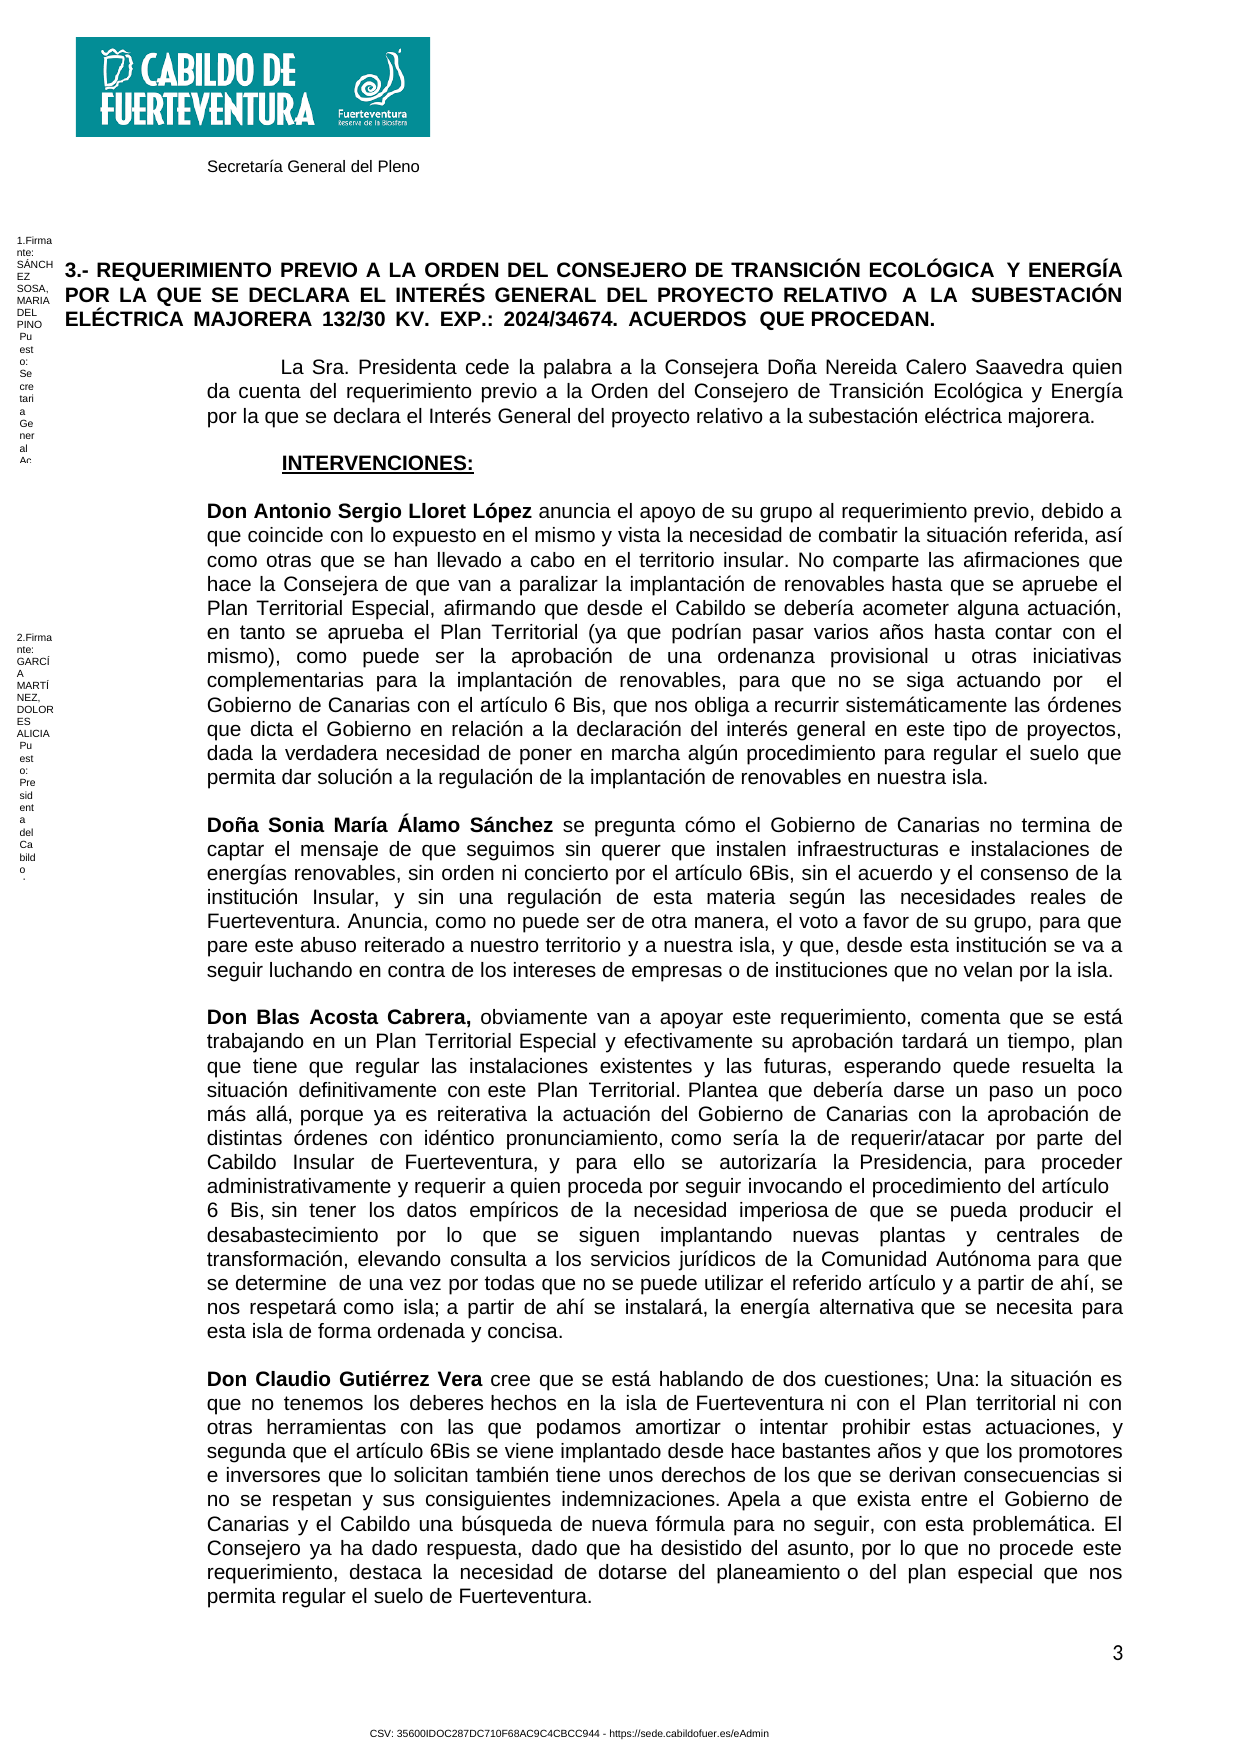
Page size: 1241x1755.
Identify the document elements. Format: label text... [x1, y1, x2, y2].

text 1.Firmante: SÁNCHEZ SOSA,MARIA DEL PINO [17, 234, 54, 330]
text INTERVENCIONES: [282, 451, 1241, 475]
text Don Claudio Gutiérrez Vera cree que se está hablando de dos cuestiones; Una: la situación es que no tenemos los deberes hechos en la isla de Fuerteventura ni con el Plan territorial ni con otras herramientas con las que podamos amortizar o intentar prohibir estas actuaciones, y segunda que el artículo 6Bis se viene implantado desde hace bastantes años y que los promotores e inversores que lo solicitan también tiene unos derechos de los que se derivan consecuencias si no se respetan y sus consiguientes indemnizaciones. Apela a que exista entre el Gobierno de Canarias y el Cabildo una búsqueda de nueva fórmula para no seguir, con esta problemática. El Consejero ya ha dado respuesta, dado que ha desistido del asunto, por lo que no procede este requerimiento, destaca la necesidad de dotarse del planeamiento o del plan especial que nos permita regular el suelo de Fuerteventura. [207, 1366, 1123, 1608]
text Don Blas Acosta Cabrera, obviamente van a apoyar este requerimiento, comenta que se está trabajando en un Plan Territorial Especial y efectivamente su aprobación tardará un tiempo, plan que tiene que regular las instalaciones existentes y las futuras, esperando quede resuelta la situación definitivamente con este Plan Territorial. Plantea que debería darse un paso un poco más allá, porque ya es reiterativa la actuación del Gobierno de Canarias con la aprobación de distintas órdenes con idéntico pronunciamiento, como sería la de requerir/atacar por parte del Cabildo Insular de Fuerteventura, y para ello se autorizaría la Presidencia, para proceder administrativamente y requerir a quien proceda por seguir invocando el procedimiento del artículo [207, 1005, 1123, 1198]
subtitle 3.- REQUERIMIENTO PREVIO A LA ORDEN DEL CONSEJERO DE TRANSICIÓN ECOLÓGICA Y ENERGÍA POR LA QUE SE DECLARA EL INTERÉS GENERAL DEL PROYECTO RELATIVO A LA SUBESTACIÓN ELÉCTRICA MAJORERA 132/30 KV. EXP.: 2024/34674. ACUERDOS QUE PROCEDAN. [64, 258, 1123, 331]
text Don Antonio Sergio Lloret López anuncia el apoyo de su grupo al requerimiento previo, debido a que coincide con lo expuesto en el mismo y vista la necesidad de combatir la situación referida, así como otras que se han llevado a cabo en el territorio insular. No comparte las afirmaciones que hace la Consejera de que van a paralizar la implantación de renovables hasta que se apruebe el Plan Territorial Especial, afirmando que desde el Cabildo se debería acometer alguna actuación, en tanto se aprueba el Plan Territorial (ya que podrían pasar varios años hasta contar con el mismo), como puede ser la aprobación de una ordenanza provisional u otras iniciativas complementarias para la implantación de renovables, para que no se siga actuando por el Gobierno de Canarias con el artículo 6 Bis, que nos obliga a recurrir sistemáticamente las órdenes que dicta el Gobierno en relación a la declaración del interés general en este tipo de proyectos, dada la verdadera necesidad de poner en marcha algún procedimiento para regular el suelo que permita dar solución a la regulación de la implantación de renovables en nuestra isla. [207, 499, 1123, 789]
text 3 [155, 1638, 1123, 1666]
text La Sra. Presidenta cede la palabra a la Consejera Doña Nereida Calero Saavedra quien da cuenta del requerimiento previo a la Orden del Consejero de Transición Ecológica y Energía por la que se declara el Interés General del proyecto relativo a la subestación eléctrica majorera. [207, 355, 1123, 427]
text Doña Sonia María Álamo Sánchez se pregunta cómo el Gobierno de Canarias no termina de captar el mensaje de que seguimos sin querer que instalen infraestructuras e instalaciones de energías renovables, sin orden ni concierto por el artículo 6Bis, sin el acuerdo y el consenso de la institución Insular, y sin una regulación de esta materia según las necesidades reales de Fuerteventura. Anuncia, como no puede ser de otra manera, el voto a favor de su grupo, para que pare este abuso reiterado a nuestro territorio y a nuestra isla, y que, desde esta institución se va a seguir luchando en contra de los intereses de empresas o de instituciones que no velan por la isla. [207, 812, 1123, 981]
text 6 Bis, sin tener los datos empíricos de la necesidad imperiosa de que se pueda producir el desabastecimiento por lo que se siguen implantando nuevas plantas y centrales de transformación, elevando consulta a los servicios jurídicos de la Comunidad Autónoma para que se determine de una vez por todas que no se puede utilizar el referido artículo y a partir de ahí, se nos respetará como isla; a partir de ahí se instalará, la energía alternativa que se necesita para esta isla de forma ordenada y concisa. [207, 1198, 1123, 1343]
text Puesto: Presidenta del Cabildo de Fuerteventura Fecha Firma: 10/02/2025 13:47:46 [19, 740, 36, 879]
text 2.Firmante: GARCÍA MARTÍNEZ, DOLORES ALICIA [17, 631, 54, 739]
text Puesto: Secretaria General Acctal. del Pleno Fecha Firma: 10/02/2025 12:27:40 [19, 331, 37, 463]
